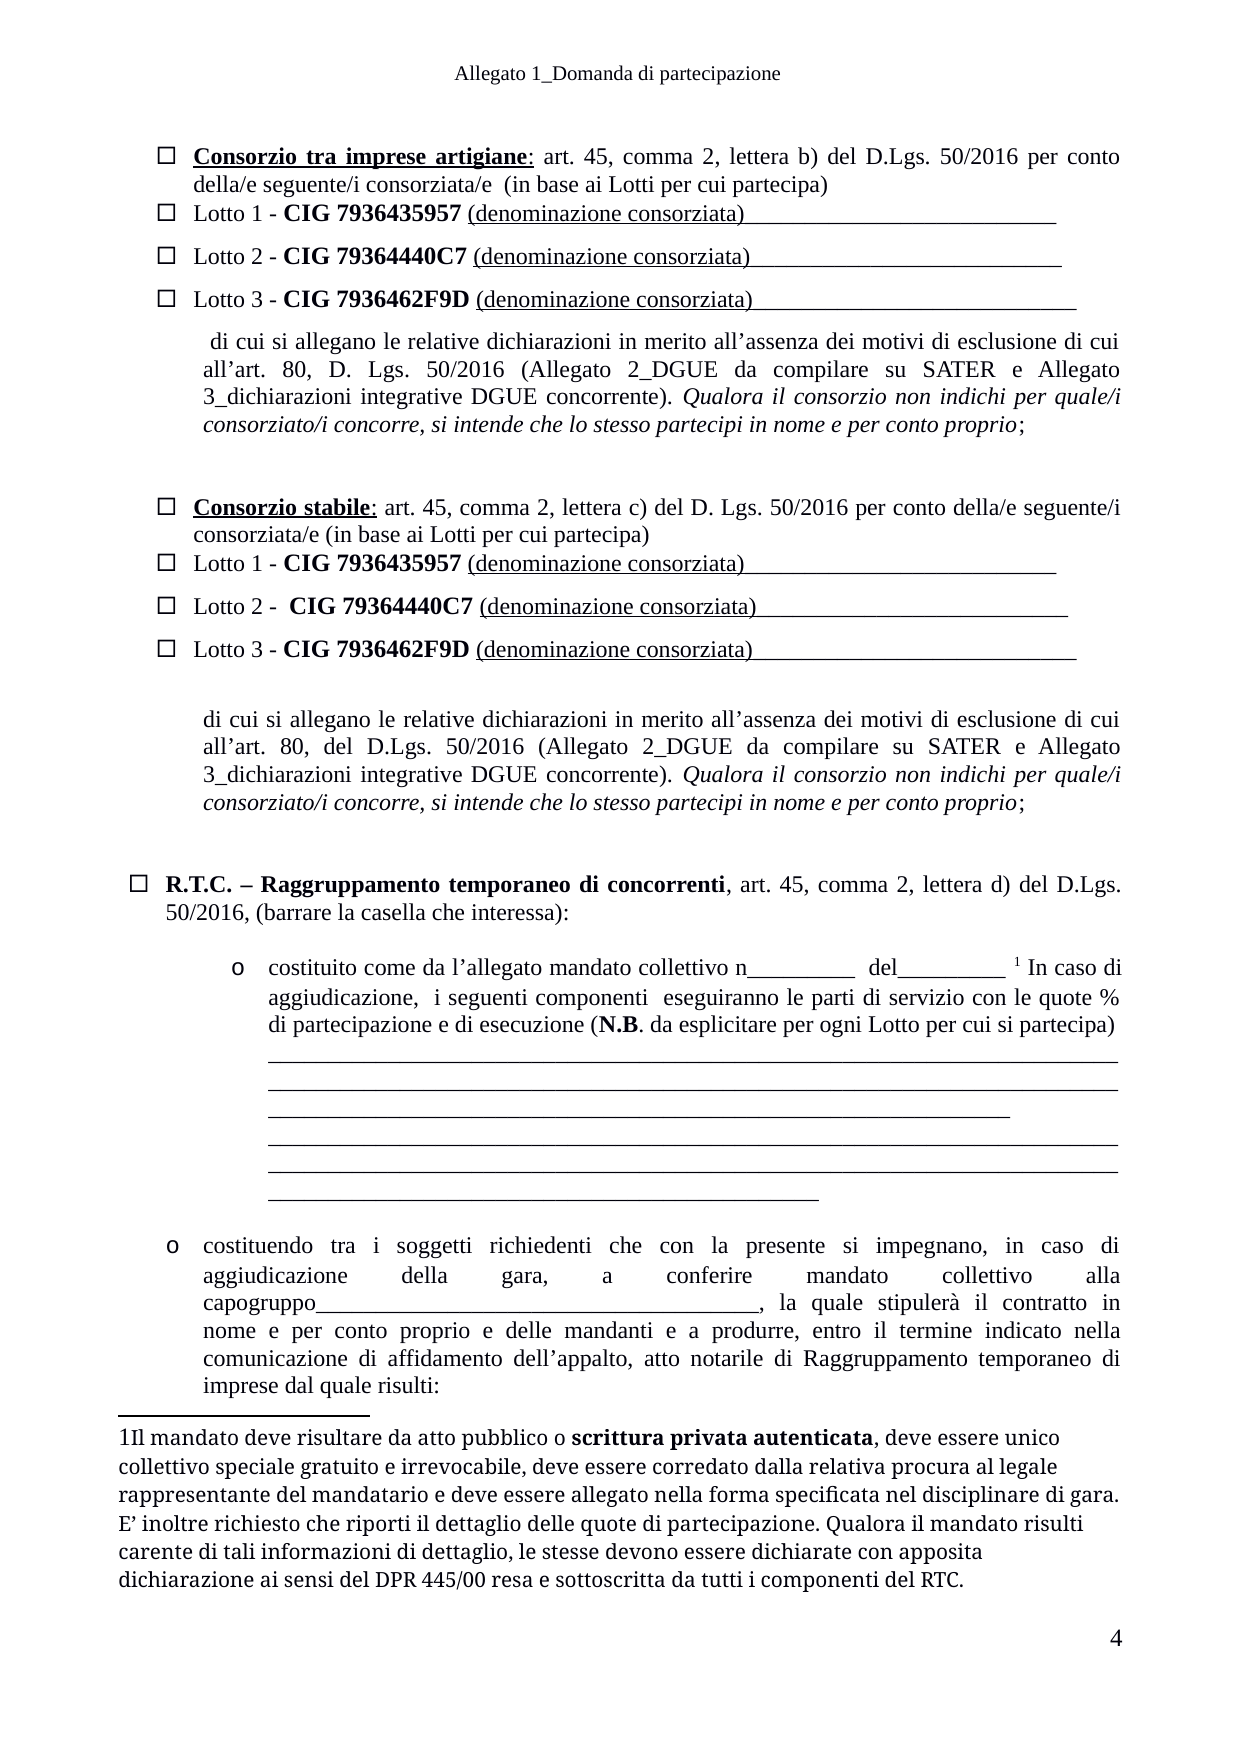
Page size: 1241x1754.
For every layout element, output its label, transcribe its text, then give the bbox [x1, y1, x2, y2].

text di cui si allegano le relative dichiarazioni in merito all’assenza dei motivi di esclusione di cui all’art. 80, D. Lgs. 50/2016 (Allegato 2_DGUE da compilare su SATER e Allegato 3_dichiarazioni integrative DGUE concorrente). Qualora il consorzio non indichi per quale/i consorziato/i concorre, si intende che lo stesso partecipi in nome e per conto proprio; [203, 327, 1122, 437]
text di cui si allegano le relative dichiarazioni in merito all’assenza dei motivi di esclusione di cui all’art. 80, del D.Lgs. 50/2016 (Allegato 2_DGUE da compilare su SATER e Allegato 3_dichiarazioni integrative DGUE concorrente). Qualora il consorzio non indichi per quale/i consorziato/i concorre, si intende che lo stesso partecipi in nome e per conto proprio; [203, 705, 1122, 815]
list Lotto 3 - CIG 7936462F9D (denominazione consorziata)___________________________ [156, 634, 1122, 663]
list costituendo tra i soggetti richiedenti che con la presente si impegnano, in caso di aggiudicazione della gara, a conferire mandato collettivo alla capogruppo_____________________________________, la quale stipulerà il contratto in nome e per conto proprio e delle mandanti e a produrre, entro il termine indicato nella comunicazione di affidamento dell’appalto, atto notarile di Raggruppamento temporaneo di imprese dal quale risulti: [165, 1231, 1122, 1399]
list Il mandato deve risultare da atto pubblico o scrittura privata autenticata, deve essere unico collettivo speciale gratuito e irrevocabile, deve essere corredato dalla relativa procura al legale rappresentante del mandatario e deve essere allegato nella forma specificata nel disciplinare di gara. E’ inoltre richiesto che riporti il dettaglio delle quote di partecipazione. Qualora il mandato risulti carente di tali informazioni di dettaglio, le stesse devono essere dichiarate con apposita dichiarazione ai sensi del DPR 445/00 resa e sottoscritta da tutti i componenti del RTC. [118, 1422, 1122, 1594]
list Consorzio tra imprese artigiane: art. 45, comma 2, lettera b) del D.Lgs. 50/2016 per conto della/e seguente/i consorziata/e (in base ai Lotti per cui partecipa) [156, 142, 1122, 198]
list Lotto 2 - CIG 79364440C7 (denominazione consorziata)__________________________ [156, 241, 1122, 269]
list costituito come da l’allegato mandato collettivo n_________ del_________ In caso di aggiudicazione, i seguenti componenti eseguiranno le parti di servizio con le quote % di partecipazione e di esecuzione (N.B. da esplicitare per ogni Lotto per cui si partecipa) [231, 953, 1122, 1038]
list Lotto 1 - CIG 7936435957 (denominazione consorziata)__________________________ [156, 548, 1122, 577]
text ____________________________________________________________________________________________________________________________________________________________________________________________________________ ____________________________________________________________________________________________________________________________________________________________________________________________ [268, 1038, 1122, 1204]
list Lotto 3 - CIG 7936462F9D (denominazione consorziata)___________________________ [156, 284, 1122, 313]
list R.T.C. – Raggruppamento temporaneo di concorrenti, art. 45, comma 2, lettera d) del D.Lgs. 50/2016, (barrare la casella che interessa): [128, 870, 1122, 926]
list Lotto 2 - CIG 79364440C7 (denominazione consorziata)__________________________ [156, 591, 1122, 620]
list Consorzio stabile: art. 45, comma 2, lettera c) del D. Lgs. 50/2016 per conto della/e seguente/i consorziata/e (in base ai Lotti per cui partecipa) [156, 493, 1122, 548]
list Lotto 1 - CIG 7936435957 (denominazione consorziata)__________________________ [156, 198, 1122, 226]
